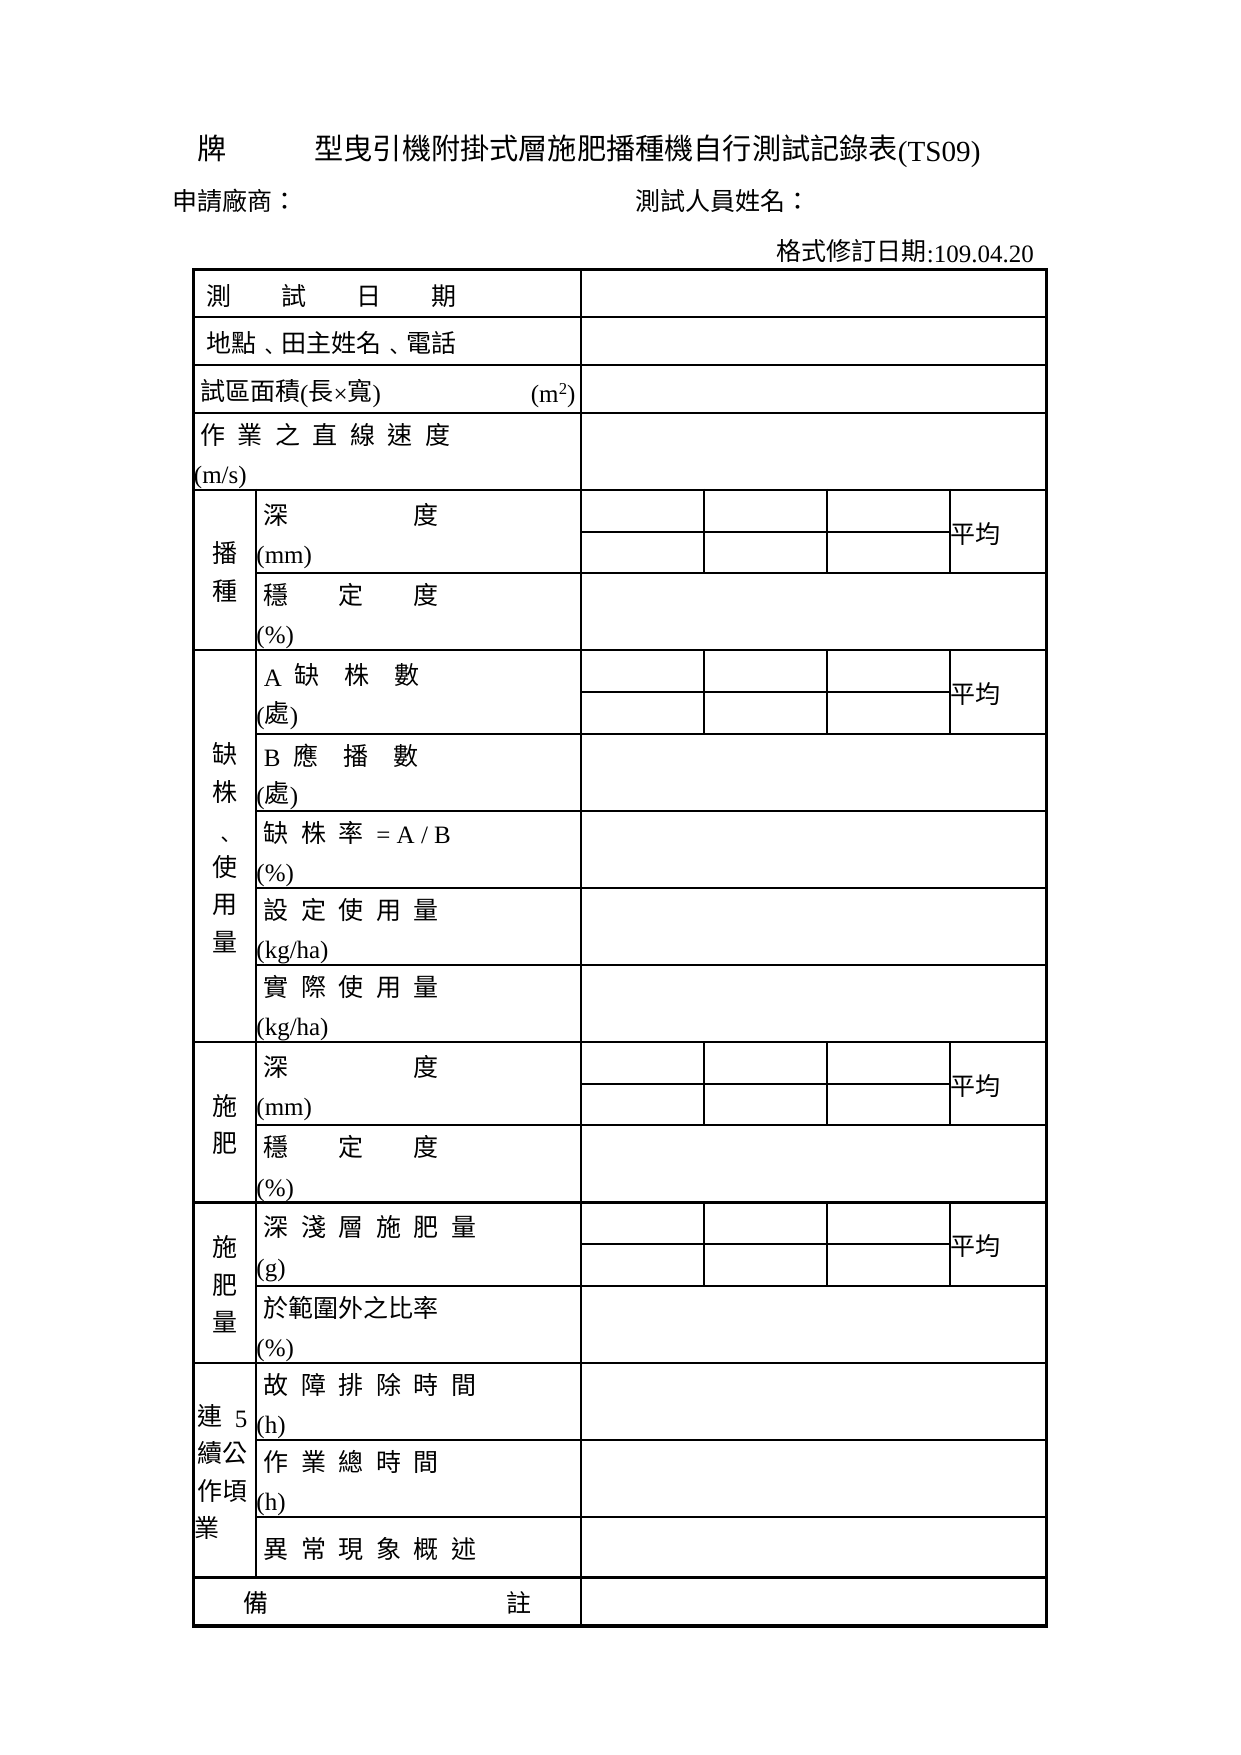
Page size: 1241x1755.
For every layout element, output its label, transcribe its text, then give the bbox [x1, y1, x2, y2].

table_cell A 缺 株 數 (處) [257, 651, 580, 733]
table_cell [705, 1204, 826, 1243]
table_cell [582, 1204, 703, 1243]
table_cell [828, 1043, 949, 1083]
table_cell [582, 414, 1045, 489]
table_cell [582, 1085, 703, 1124]
table_cell 平均 [951, 1043, 1045, 1124]
table_cell [582, 1441, 1045, 1516]
table_cell [828, 1085, 949, 1124]
table_cell 平均 [951, 491, 1045, 572]
table_cell [582, 1043, 703, 1083]
table_cell B 應 播 數 (處) [257, 735, 580, 810]
table_cell 深 度 (mm) [257, 1043, 580, 1124]
table_cell [828, 1204, 949, 1243]
table_cell [582, 966, 1045, 1041]
table_cell 施 肥 [195, 1043, 255, 1201]
table_cell 異 常 現 象 概 述 [257, 1518, 580, 1576]
table_cell 連 5 續公 作頃 業 [195, 1364, 255, 1576]
table_cell [582, 366, 1045, 412]
text 格式修訂日期:109.04.20 [148, 218, 1063, 268]
table_cell [582, 1518, 1045, 1576]
table_cell [828, 533, 949, 572]
table_header [582, 271, 1045, 316]
table_cell [705, 1085, 826, 1124]
table_cell [582, 1126, 1045, 1201]
table_cell [582, 1364, 1045, 1439]
table_cell 於範圍外之比率 (%) [257, 1287, 580, 1362]
table_cell 試區面積(長×寬) (m2) [195, 366, 580, 412]
table_cell [582, 533, 703, 572]
table_cell 實 際 使 用 量 (kg/ha) [257, 966, 580, 1041]
text 牌 型曳引機附掛式層施肥播種機自行測試記錄表(TS09) [148, 118, 1093, 168]
table_cell [582, 889, 1045, 964]
table_cell [705, 1245, 826, 1285]
table_cell [705, 491, 826, 531]
table_cell 深 度 (mm) [257, 491, 580, 572]
table_cell 備 註 [195, 1579, 580, 1624]
table_cell [582, 812, 1045, 887]
table_cell 施 肥 量 [195, 1204, 255, 1362]
table_cell 故 障 排 除 時 間 (h) [257, 1364, 580, 1439]
table_cell 作 業 總 時 間 (h) [257, 1441, 580, 1516]
table_cell [828, 491, 949, 531]
table_cell [582, 491, 703, 531]
table_cell [828, 693, 949, 733]
table_cell 設 定 使 用 量 (kg/ha) [257, 889, 580, 964]
table_cell [582, 651, 703, 691]
table_cell [582, 735, 1045, 810]
table_cell [705, 651, 826, 691]
table_cell [705, 693, 826, 733]
table_cell [582, 1579, 1045, 1624]
table_cell [705, 533, 826, 572]
table_cell 播 種 [195, 491, 255, 649]
table_cell [705, 1043, 826, 1083]
table_cell [582, 693, 703, 733]
table_cell 穩 定 度 (%) [257, 1126, 580, 1201]
table_cell [582, 1245, 703, 1285]
table_cell [582, 1287, 1045, 1362]
table_cell 平均 [951, 651, 1045, 733]
table_cell [828, 1245, 949, 1285]
table_cell 作 業 之 直 線 速 度 (m/s) [195, 414, 580, 489]
table_cell [828, 651, 949, 691]
table_cell [582, 318, 1045, 364]
table_cell 穩 定 度 (%) [257, 574, 580, 649]
table_cell 地點﹑田主姓名﹑電話 [195, 318, 580, 364]
table_cell [582, 574, 1045, 649]
text 申請廠商： 測試人員姓名： [148, 168, 1093, 218]
table_cell 缺 株 ﹑ 使 用 量 [195, 651, 255, 1041]
table_cell 平均 [951, 1204, 1045, 1285]
table_cell 缺 株 率 = A / B (%) [257, 812, 580, 887]
table_header 測 試 日 期 [195, 271, 580, 316]
table_cell 深 淺 層 施 肥 量 (g) [257, 1204, 580, 1285]
